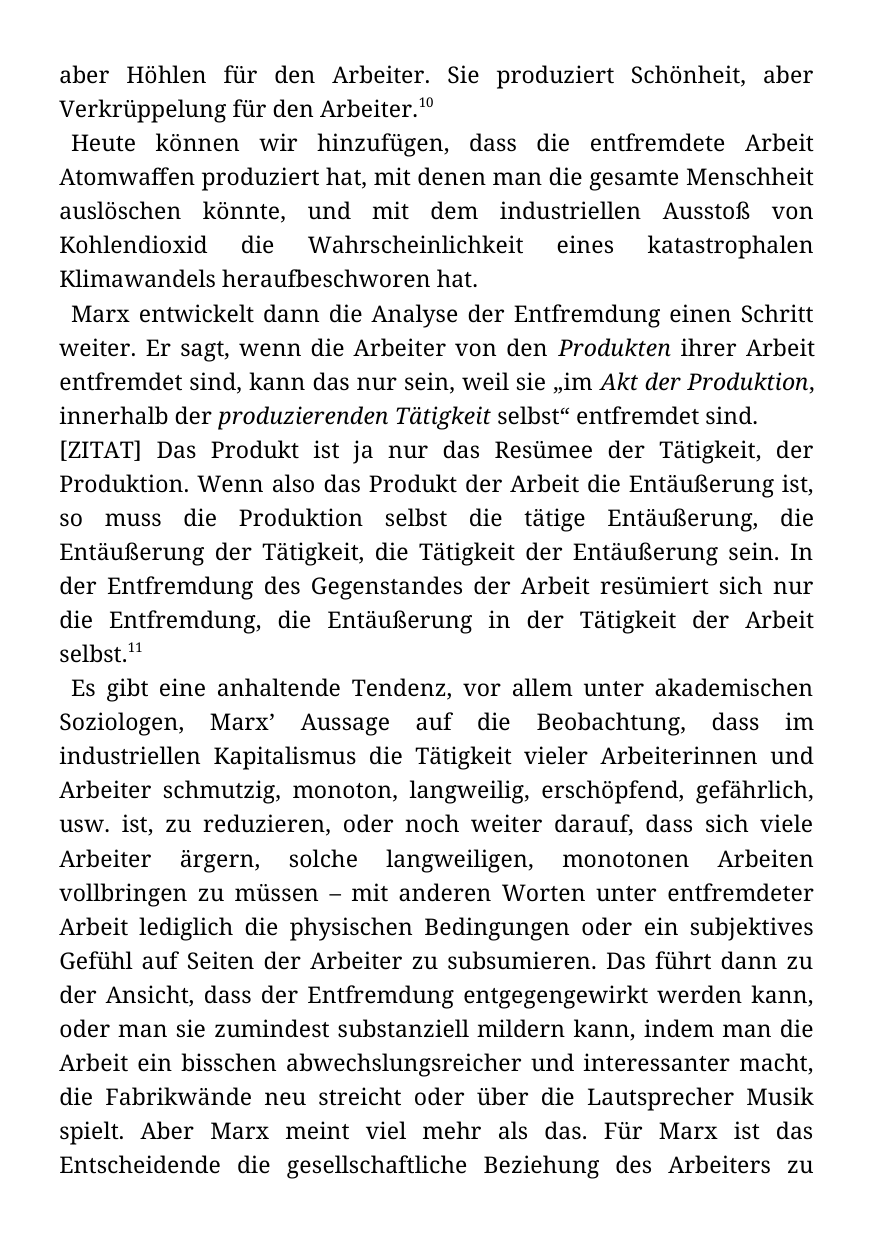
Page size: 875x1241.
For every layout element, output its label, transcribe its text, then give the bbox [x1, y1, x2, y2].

text Es gibt eine anhaltende Tendenz, vor allem unter akademischen Soziologen, Marx’ Aussage auf die Beobachtung, dass im industriellen Kapitalismus die Tätigkeit vieler Arbeiterinnen und Arbeiter schmutzig, monoton, langweilig, erschöpfend, gefährlich, usw. ist, zu reduzieren, oder noch weiter darauf, dass sich viele Arbeiter ärgern, solche langweiligen, monotonen Arbeiten vollbringen zu müssen – mit anderen Worten unter entfremdeter Arbeit lediglich die physischen Bedingungen oder ein subjektives Gefühl auf Seiten der Arbeiter zu subsumieren. Das führt dann zu der Ansicht, dass der Entfremdung entgegengewirkt werden kann, oder man sie zumindest substanziell mildern kann, indem man die Arbeit ein bisschen abwechslungsreicher und interessanter macht, die Fabrikwände neu streicht oder über die Lautsprecher Musik spielt. Aber Marx meint viel mehr als das. Für Marx ist das Entscheidende die gesellschaftliche Beziehung des Arbeiters zu [59, 672, 815, 1180]
text aber Höhlen für den Arbeiter. Sie produziert Schönheit, aber Verkrüppelung für den Arbeiter. [59, 59, 815, 124]
text Heute können wir hinzufügen, dass die entfremdete Arbeit Atomwaffen produziert hat, mit denen man die gesamte Menschheit auslöschen könnte, und mit dem industriellen Ausstoß von Kohlendioxid die Wahrscheinlichkeit eines katastrophalen Klimawandels heraufbeschworen hat. [59, 127, 815, 294]
text Marx entwickelt dann die Analyse der Entfremdung einen Schritt weiter. Er sagt, wenn die Arbeiter von den Produkten ihrer Arbeit entfremdet sind, kann das nur sein, weil sie „im Akt der Produktion, innerhalb der produzierenden Tätigkeit selbst“ entfremdet sind. [59, 297, 815, 431]
text [ZITAT] Das Produkt ist ja nur das Resümee der Tätigkeit, der Produktion. Wenn also das Produkt der Arbeit die Entäußerung ist, so muss die Produktion selbst die tätige Entäußerung, die Entäußerung der Tätigkeit, die Tätigkeit der Entäußerung sein. In der Entfremdung des Gegenstandes der Arbeit resümiert sich nur die Entfremdung, die Entäußerung in der Tätigkeit der Arbeit selbst. [59, 434, 815, 669]
